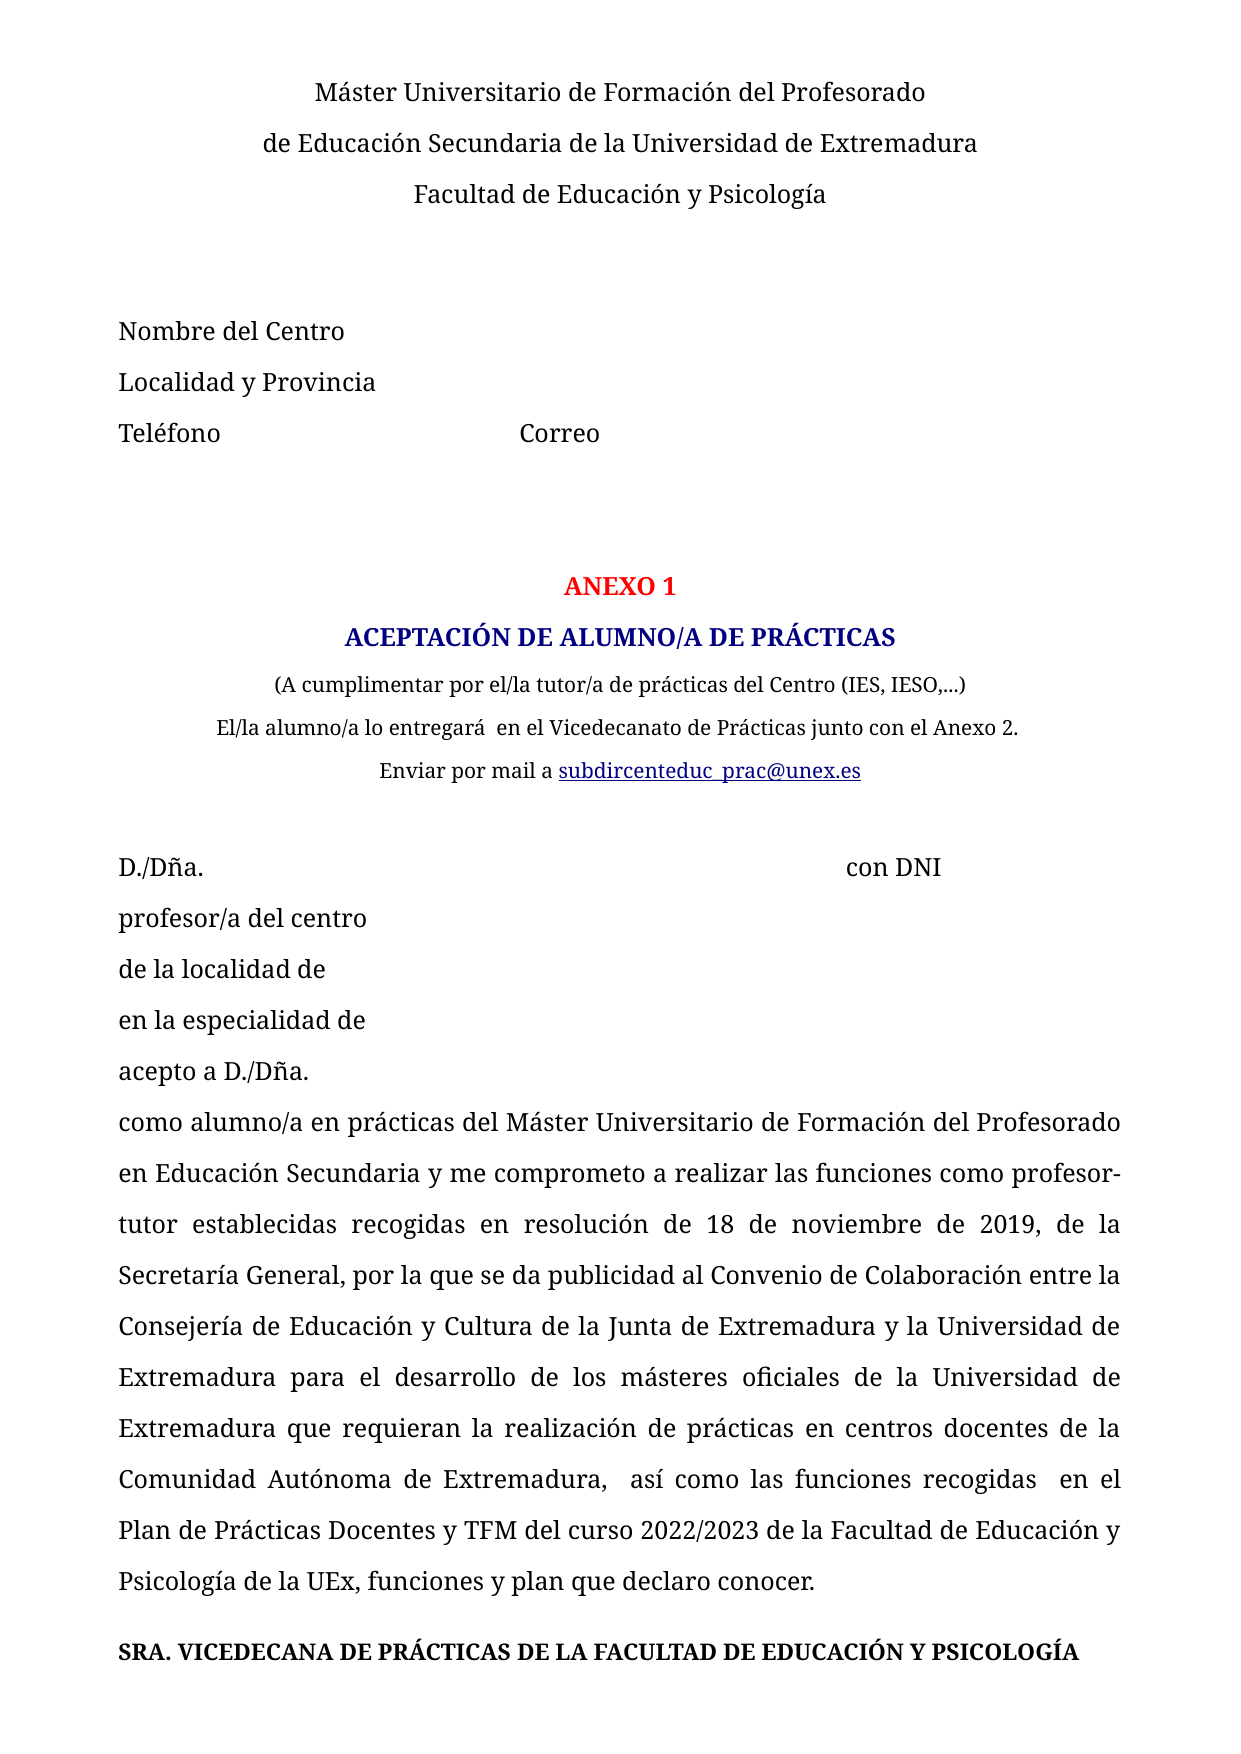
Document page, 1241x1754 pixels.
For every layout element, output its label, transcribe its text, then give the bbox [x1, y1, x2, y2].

text Teléfono Correo [118, 415, 1122, 449]
text de la localidad de [118, 951, 1122, 986]
text ACEPTACIÓN DE ALUMNO/A DE PRÁCTICAS [118, 619, 1122, 653]
text Enviar por mail a subdircenteduc_prac@unex.es [118, 756, 1122, 784]
text Nombre del Centro [118, 313, 1122, 347]
text Localidad y Provincia [118, 364, 1122, 398]
subtitle 1: Aceptación de alumno/a de prácticas [118, 262, 1122, 296]
text (A cumplimentar por el/la tutor/a de prácticas del Centro (IES, IESO,...) El/la alumno/a lo entregará en el Vicedecanato de Prácticas junto con el Anexo 2. [118, 671, 1122, 742]
text en la especialidad de [118, 1002, 1122, 1037]
text como alumno/a en prácticas del Máster Universitario de Formación del Profesorado en Educación Secundaria y me comprometo a realizar las funciones como profesor-tutor establecidas recogidas en resolución de 18 de noviembre de 2019, de la Secretaría General, por la que se da publicidad al Convenio de Colaboración entre la Consejería de Educación y Cultura de la Junta de Extremadura y la Universidad de Extremadura para el desarrollo de los másteres oficiales de la Universidad de Extremadura que requieran la realización de prácticas en centros docentes de la Comunidad Autónoma de Extremadura, así como las funciones recogidas en el Plan de Prácticas Docentes y TFM del curso 2022/2023 de la Facultad de Educación y Psicología de la UEx, funciones y plan que declaro conocer. [118, 1104, 1122, 1598]
text profesor/a del centro [118, 900, 1122, 934]
text acepto a D./Dña. [118, 1053, 1122, 1088]
text ANEXO 1 [118, 568, 1122, 602]
text D./Dña. con DNI [118, 849, 1122, 883]
